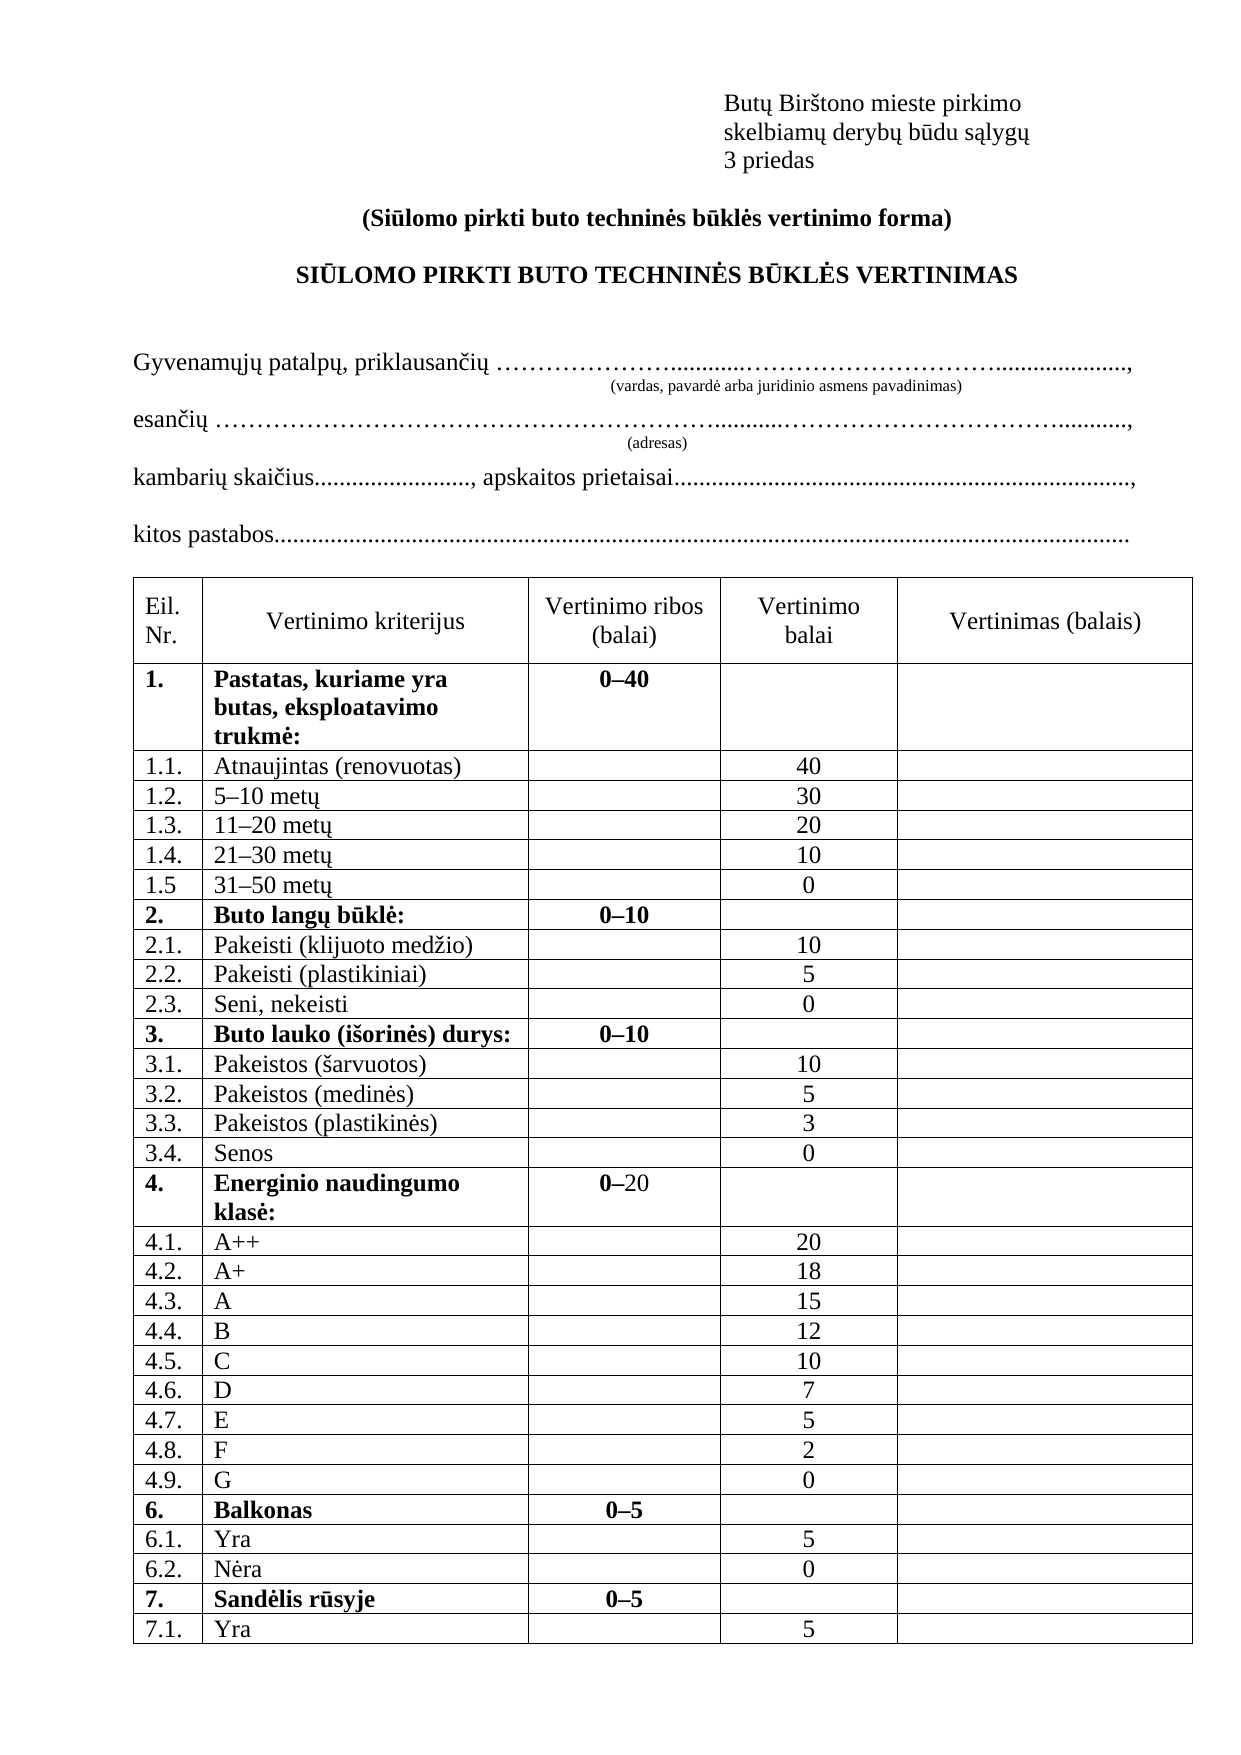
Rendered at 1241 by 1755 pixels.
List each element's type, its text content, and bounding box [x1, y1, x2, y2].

table_cell Pakeistos (šarvuotos) [203, 1049, 528, 1078]
table_cell [898, 900, 1192, 929]
text (adresas) [133, 433, 1181, 462]
table_cell C [203, 1346, 528, 1374]
table_cell 3 [721, 1109, 897, 1137]
table_cell [898, 1495, 1192, 1523]
table_cell E [203, 1405, 528, 1434]
table_cell 7 [721, 1376, 897, 1404]
table_cell 5 [721, 1405, 897, 1434]
text (Siūlomo pirkti buto techninės būklės vertinimo forma) [133, 203, 1181, 232]
table_cell 0 [721, 1554, 897, 1583]
table_cell 0–40 [529, 664, 720, 750]
table_cell 20 [721, 1227, 897, 1255]
table_cell 7.1. [134, 1614, 202, 1643]
table_cell B [203, 1316, 528, 1345]
table_cell [529, 989, 720, 1018]
table_cell 4.5. [134, 1346, 202, 1374]
table_cell [529, 1465, 720, 1494]
table_cell 1. [134, 664, 202, 750]
table_cell 2 [721, 1435, 897, 1464]
table_cell Pakeisti (klijuoto medžio) [203, 930, 528, 958]
table_cell 18 [721, 1256, 897, 1285]
table_cell [898, 1109, 1192, 1137]
table_cell Buto langų būklė: [203, 900, 528, 929]
table_cell Atnaujintas (renovuotas) [203, 751, 528, 780]
text (vardas, pavardė arba juridinio asmens pavadinimas) [133, 375, 1181, 404]
table_cell [529, 960, 720, 988]
table_cell [529, 1554, 720, 1583]
table_cell 6.1. [134, 1525, 202, 1553]
table_cell [529, 781, 720, 809]
table_cell 20 [721, 811, 897, 839]
table_cell A++ [203, 1227, 528, 1255]
table_cell 5 [721, 1614, 897, 1643]
table_cell [529, 1286, 720, 1315]
table_cell 0 [721, 989, 897, 1018]
table_cell Pakeistos (plastikinės) [203, 1109, 528, 1137]
table_cell [529, 1138, 720, 1167]
table_cell 10 [721, 1346, 897, 1374]
table_cell [898, 1525, 1192, 1553]
table_cell 4.1. [134, 1227, 202, 1255]
table_cell 7. [134, 1584, 202, 1613]
table_cell [529, 1316, 720, 1345]
table_cell 3.3. [134, 1109, 202, 1137]
table_cell [898, 781, 1192, 809]
table_cell 5 [721, 960, 897, 988]
table_cell 30 [721, 781, 897, 809]
table_cell [898, 1168, 1192, 1226]
table_cell [898, 751, 1192, 780]
table_cell 5–10 metų [203, 781, 528, 809]
table_cell 1.4. [134, 840, 202, 869]
table_cell 0 [721, 870, 897, 899]
table_header Vertinimo ribos (balai) [529, 578, 720, 663]
table_cell [529, 870, 720, 899]
table_cell 1.3. [134, 811, 202, 839]
text Butų Birštono mieste pirkimo [133, 88, 1181, 117]
table_cell [529, 1227, 720, 1255]
table_cell 4.7. [134, 1405, 202, 1434]
text 3 priedas [133, 145, 1181, 174]
table_cell Pakeistos (medinės) [203, 1079, 528, 1107]
table_cell [529, 1405, 720, 1434]
table_cell 0–5 [529, 1584, 720, 1613]
table_cell [898, 1584, 1192, 1613]
table_cell [529, 1346, 720, 1374]
table_cell [898, 989, 1192, 1018]
table_cell Balkonas [203, 1495, 528, 1523]
text skelbiamų derybų būdu sąlygų [133, 117, 1181, 145]
table_cell Pakeisti (plastikiniai) [203, 960, 528, 988]
table_cell Buto lauko (išorinės) durys: [203, 1019, 528, 1048]
table_cell Sandėlis rūsyje [203, 1584, 528, 1613]
table_cell [898, 1316, 1192, 1345]
table_cell 11–20 metų [203, 811, 528, 839]
table_cell 4.2. [134, 1256, 202, 1285]
table_cell 3.4. [134, 1138, 202, 1167]
table_cell [721, 1495, 897, 1523]
table_cell 0 [721, 1465, 897, 1494]
table_cell 4. [134, 1168, 202, 1226]
table_cell 0–20 [529, 1168, 720, 1226]
table_header Vertinimo kriterijus [203, 578, 528, 663]
table_cell 4.9. [134, 1465, 202, 1494]
table_cell 21–30 metų [203, 840, 528, 869]
text kambarių skaičius........................., apskaitos prietaisai........................................................................., [133, 462, 1181, 490]
table_cell [898, 1138, 1192, 1167]
table_cell 1.5 [134, 870, 202, 899]
table_cell [898, 930, 1192, 958]
table_cell 3.2. [134, 1079, 202, 1107]
table_cell 4.3. [134, 1286, 202, 1315]
table_cell 4.4. [134, 1316, 202, 1345]
table_cell A [203, 1286, 528, 1315]
table_cell [529, 811, 720, 839]
text kitos pastabos......................................................................................................................................... [133, 519, 1181, 548]
table_cell 15 [721, 1286, 897, 1315]
table_cell [529, 751, 720, 780]
table_cell [898, 1256, 1192, 1285]
table_cell 5 [721, 1079, 897, 1107]
table_cell [898, 1079, 1192, 1107]
table_cell [898, 1435, 1192, 1464]
table_cell 0–10 [529, 1019, 720, 1048]
table_cell [898, 811, 1192, 839]
table_cell F [203, 1435, 528, 1464]
table_cell Energinio naudingumo klasė: [203, 1168, 528, 1226]
table_cell [898, 1465, 1192, 1494]
table_cell [529, 1614, 720, 1643]
table_cell [721, 664, 897, 750]
table_cell 3. [134, 1019, 202, 1048]
table_cell [898, 1614, 1192, 1643]
table_cell 31–50 metų [203, 870, 528, 899]
table_header Eil. Nr. [134, 578, 202, 663]
table_cell [898, 664, 1192, 750]
table_cell 6.2. [134, 1554, 202, 1583]
table_header Vertinimas (balais) [898, 578, 1192, 663]
table_cell 0–5 [529, 1495, 720, 1523]
table_cell Yra [203, 1614, 528, 1643]
table_cell Pastatas, kuriame yra butas, eksploatavimo trukmė: [203, 664, 528, 750]
table_header Vertinimo balai [721, 578, 897, 663]
table_cell A+ [203, 1256, 528, 1285]
table_cell [898, 840, 1192, 869]
table_cell 0–10 [529, 900, 720, 929]
table_cell Nėra [203, 1554, 528, 1583]
table_cell 4.8. [134, 1435, 202, 1464]
table_cell 5 [721, 1525, 897, 1553]
table_cell [721, 1584, 897, 1613]
text SIŪLOMO PIRKTI BUTO TECHNINĖS BŪKLĖS VERTINIMAS [133, 260, 1181, 289]
table_cell 10 [721, 840, 897, 869]
text esančių ……………………………………………………...........……………………………..........., [133, 404, 1181, 433]
table_cell 3.1. [134, 1049, 202, 1078]
table_cell 2.3. [134, 989, 202, 1018]
table_cell Senos [203, 1138, 528, 1167]
table_cell [721, 900, 897, 929]
table_cell [721, 1019, 897, 1048]
table_cell [898, 1049, 1192, 1078]
table_cell [529, 1049, 720, 1078]
table_cell 6. [134, 1495, 202, 1523]
table_cell [898, 1019, 1192, 1048]
table_cell [898, 1286, 1192, 1315]
table_cell [898, 960, 1192, 988]
table_cell [898, 1554, 1192, 1583]
table_cell [529, 1109, 720, 1137]
table_cell G [203, 1465, 528, 1494]
table_cell [529, 1435, 720, 1464]
table_cell [898, 1405, 1192, 1434]
table_cell Yra [203, 1525, 528, 1553]
table_cell [898, 1376, 1192, 1404]
table_cell 0 [721, 1138, 897, 1167]
table_cell [898, 870, 1192, 899]
table_cell 2. [134, 900, 202, 929]
table_cell [898, 1227, 1192, 1255]
table_cell 1.2. [134, 781, 202, 809]
table_cell [721, 1168, 897, 1226]
table_cell [529, 1256, 720, 1285]
table_cell 10 [721, 1049, 897, 1078]
table_cell Seni, nekeisti [203, 989, 528, 1018]
table_cell 2.2. [134, 960, 202, 988]
table_cell [529, 1525, 720, 1553]
text Gyvenamųjų patalpų, priklausančių …………………............…………………………....................., [133, 347, 1181, 375]
table_cell 10 [721, 930, 897, 958]
table_cell [529, 1079, 720, 1107]
table_cell [898, 1346, 1192, 1374]
table_cell [529, 930, 720, 958]
table_cell D [203, 1376, 528, 1404]
table_cell 4.6. [134, 1376, 202, 1404]
table_cell [529, 1376, 720, 1404]
table_cell 40 [721, 751, 897, 780]
table_cell 12 [721, 1316, 897, 1345]
table_cell 1.1. [134, 751, 202, 780]
table_cell 2.1. [134, 930, 202, 958]
table_cell [529, 840, 720, 869]
